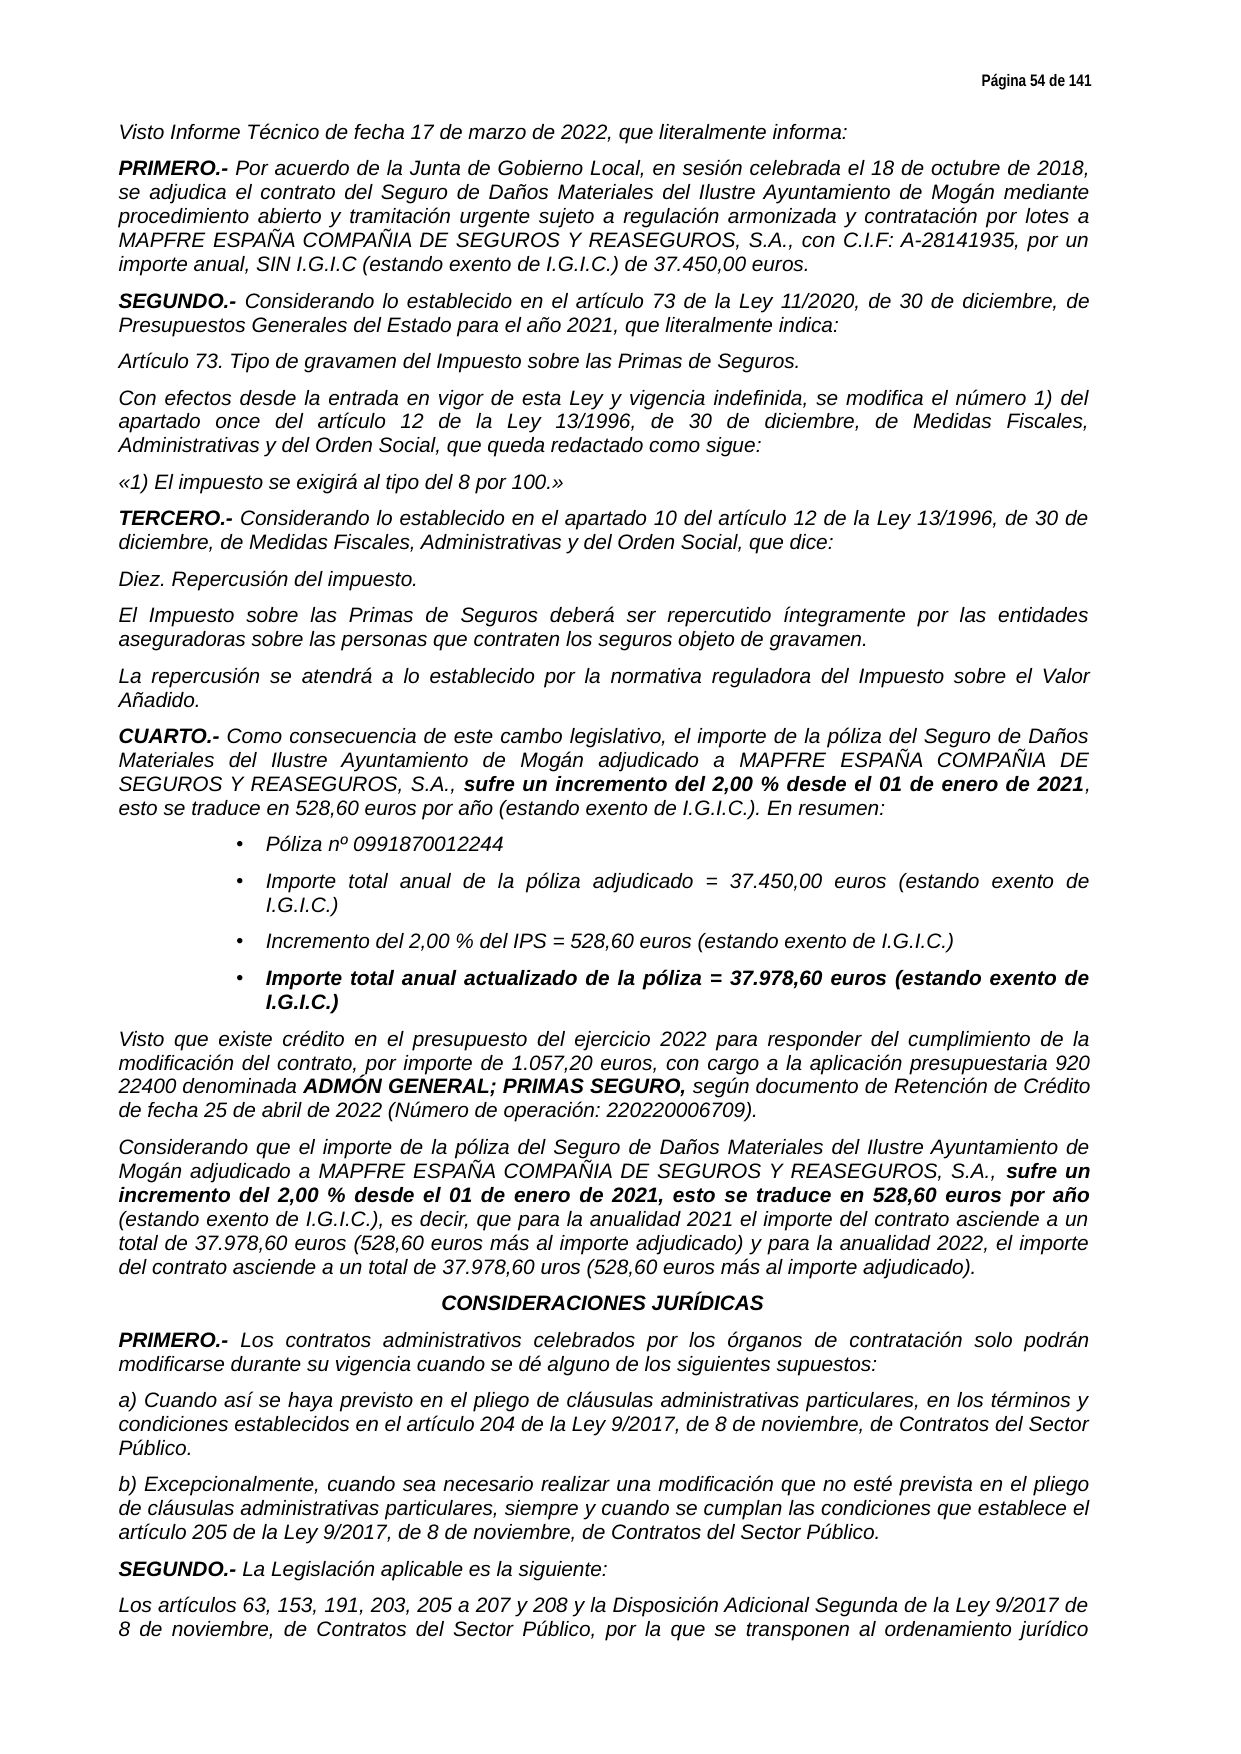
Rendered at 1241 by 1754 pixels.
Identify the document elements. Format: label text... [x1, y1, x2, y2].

text Visto que existe crédito en el presupuesto del ejercicio 2022 para responder del cumplimiento de la modificación del contrato, por importe de 1.057,20 euros, con cargo a la aplicación presupuestaria 920 22400 denominada ADMÓN GENERAL; PRIMAS SEGURO, según documento de Retención de Crédito de fecha 25 de abril de 2022 (Número de operación: 220220006709). [118, 1026, 1092, 1122]
text TERCERO.- Considerando lo establecido en el apartado 10 del artículo 12 de la Ley 13/1996, de 30 de diciembre, de Medidas Fiscales, Administrativas y del Orden Social, que dice: [118, 506, 1092, 554]
text PRIMERO.- Por acuerdo de la Junta de Gobierno Local, en sesión celebrada el 18 de octubre de 2018, se adjudica el contrato del Seguro de Daños Materiales del Ilustre Ayuntamiento de Mogán mediante procedimiento abierto y tramitación urgente sujeto a regulación armonizada y contratación por lotes a MAPFRE ESPAÑA COMPAÑIA DE SEGUROS Y REASEGUROS, S.A., con C.I.F: A-28141935, por un importe anual, SIN I.G.I.C (estando exento de I.G.I.C.) de 37.450,00 euros. [118, 156, 1092, 276]
text La repercusión se atendrá a lo establecido por la normativa reguladora del Impuesto sobre el Valor Añadido. [118, 663, 1092, 711]
text Los artículos 63, 153, 191, 203, 205 a 207 y 208 y la Disposición Adicional Segunda de la Ley 9/2017 de 8 de noviembre, de Contratos del Sector Público, por la que se transponen al ordenamiento jurídico [118, 1593, 1092, 1641]
text SEGUNDO.- Considerando lo establecido en el artículo 73 de la Ley 11/2020, de 30 de diciembre, de Presupuestos Generales del Estado para el año 2021, que literalmente indica: [118, 288, 1092, 336]
text a) Cuando así se haya previsto en el pliego de cláusulas administrativas particulares, en los términos y condiciones establecidos en el artículo 204 de la Ley 9/2017, de 8 de noviembre, de Contratos del Sector Público. [118, 1388, 1092, 1460]
text CONSIDERACIONES JURÍDICAS [118, 1291, 1092, 1315]
text SEGUNDO.- La Legislación aplicable es la siguiente: [118, 1557, 1092, 1581]
text CUARTO.- Como consecuencia de este cambo legislativo, el importe de la póliza del Seguro de Daños Materiales del Ilustre Ayuntamiento de Mogán adjudicado a MAPFRE ESPAÑA COMPAÑIA DE SEGUROS Y REASEGUROS, S.A., sufre un incremento del 2,00 % desde el 01 de enero de 2021, esto se traduce en 528,60 euros por año (estando exento de I.G.I.C.). En resumen: [118, 724, 1092, 820]
text PRIMERO.- Los contratos administrativos celebrados por los órganos de contratación solo podrán modificarse durante su vigencia cuando se dé alguno de los siguientes supuestos: [118, 1327, 1092, 1375]
text b) Excepcionalmente, cuando sea necesario realizar una modificación que no esté prevista en el pliego de cláusulas administrativas particulares, siempre y cuando se cumplan las condiciones que establece el artículo 205 de la Ley 9/2017, de 8 de noviembre, de Contratos del Sector Público. [118, 1472, 1092, 1544]
text Con efectos desde la entrada en vigor de esta Ley y vigencia indefinida, se modifica el número 1) del apartado once del artículo 12 de la Ley 13/1996, de 30 de diciembre, de Medidas Fiscales, Administrativas y del Orden Social, que queda redactado como sigue: [118, 385, 1092, 457]
list Póliza nº 0991870012244 [236, 832, 1092, 856]
text Artículo 73. Tipo de gravamen del Impuesto sobre las Primas de Seguros. [118, 349, 1092, 373]
text «1) El impuesto se exigirá al tipo del 8 por 100.» [118, 470, 1092, 494]
text Visto Informe Técnico de fecha 17 de marzo de 2022, que literalmente informa: [118, 120, 1092, 144]
text Diez. Repercusión del impuesto. [118, 567, 1092, 591]
list Incremento del 2,00 % del IPS = 528,60 euros (estando exento de I.G.I.C.) [236, 929, 1092, 953]
list Importe total anual de la póliza adjudicado = 37.450,00 euros (estando exento de I.G.I.C.) [236, 869, 1092, 917]
text El Impuesto sobre las Primas de Seguros deberá ser repercutido íntegramente por las entidades aseguradoras sobre las personas que contraten los seguros objeto de gravamen. [118, 603, 1092, 651]
text Considerando que el importe de la póliza del Seguro de Daños Materiales del Ilustre Ayuntamiento de Mogán adjudicado a MAPFRE ESPAÑA COMPAÑIA DE SEGUROS Y REASEGUROS, S.A., sufre un incremento del 2,00 % desde el 01 de enero de 2021, esto se traduce en 528,60 euros por año (estando exento de I.G.I.C.), es decir, que para la anualidad 2021 el importe del contrato asciende a un total de 37.978,60 euros (528,60 euros más al importe adjudicado) y para la anualidad 2022, el importe del contrato asciende a un total de 37.978,60 uros (528,60 euros más al importe adjudicado). [118, 1135, 1092, 1278]
list Importe total anual actualizado de la póliza = 37.978,60 euros (estando exento de I.G.I.C.) [236, 966, 1092, 1014]
